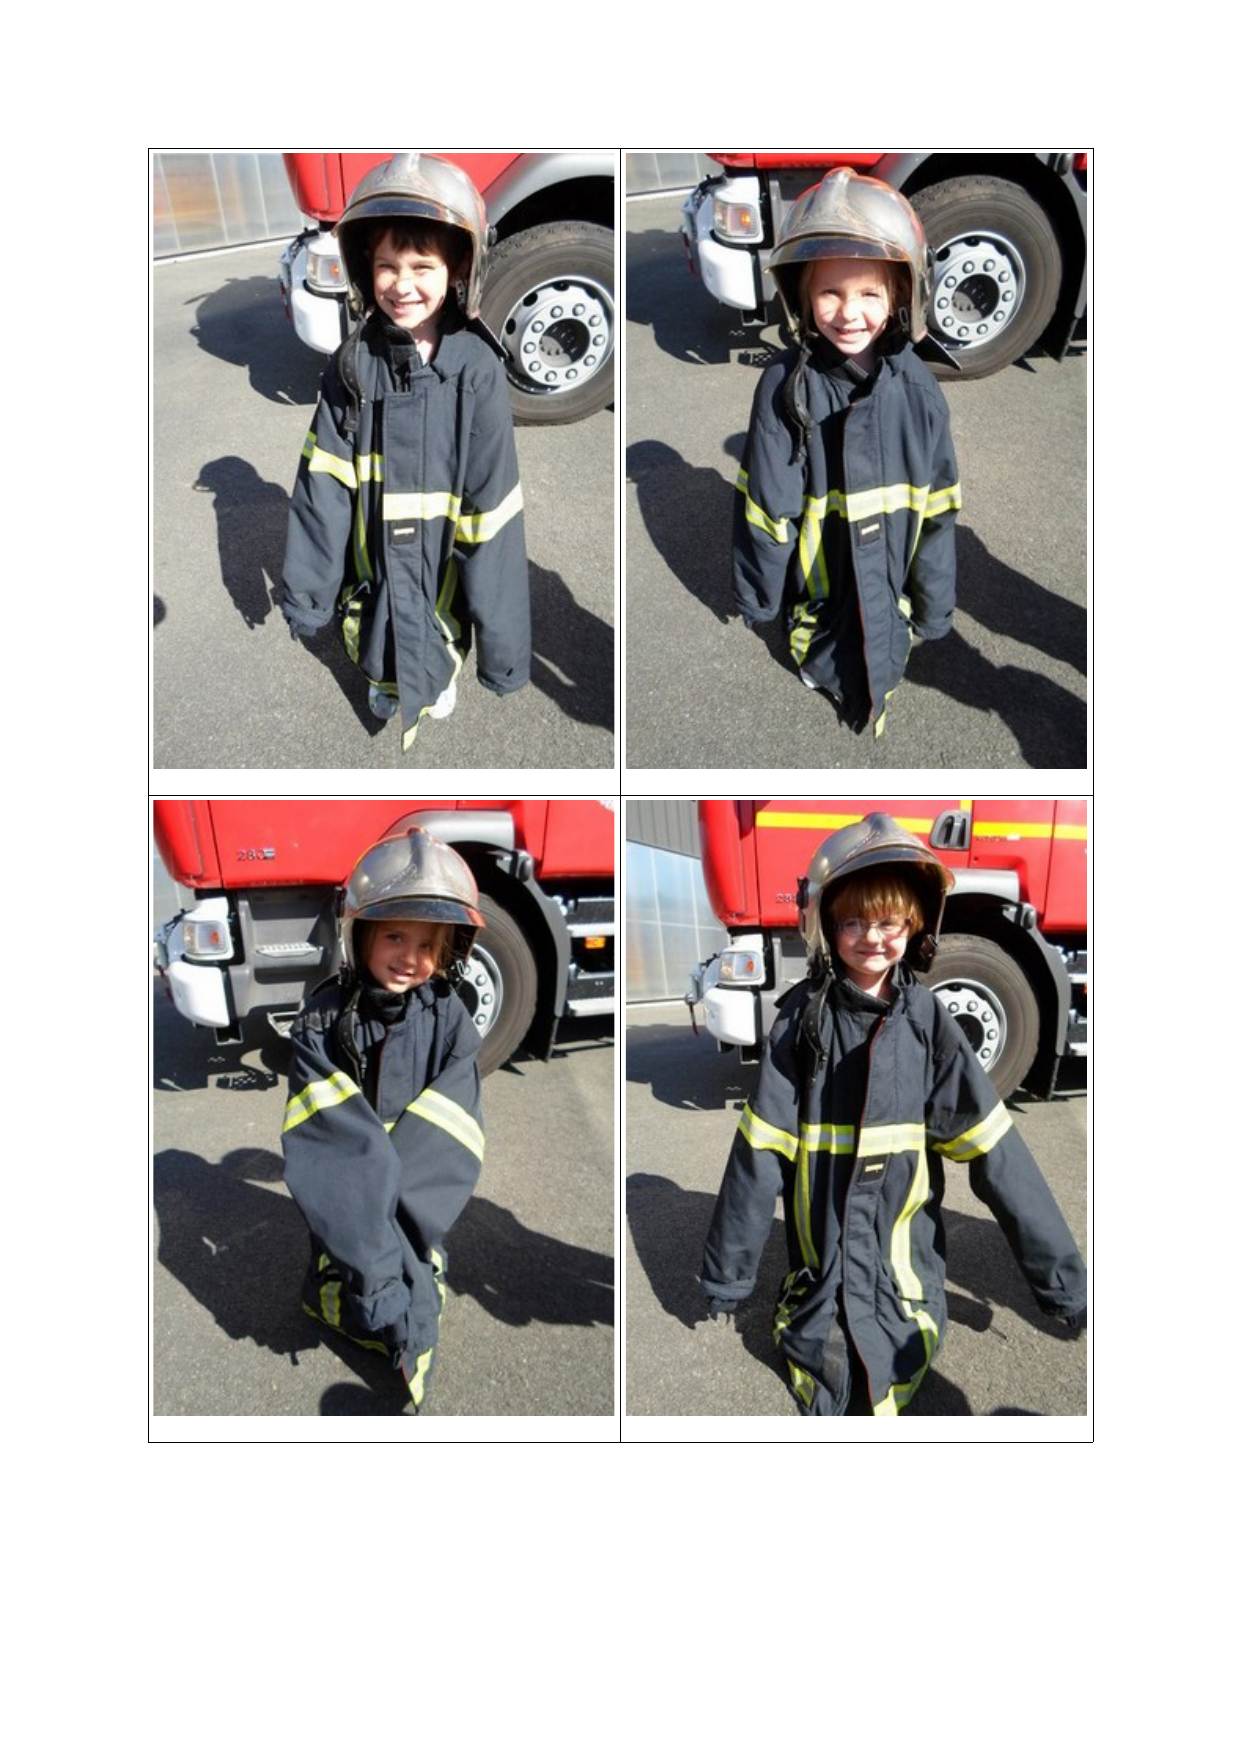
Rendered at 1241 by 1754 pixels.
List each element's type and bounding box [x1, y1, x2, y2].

picture [153, 800, 615, 1416]
table_cell [149, 796, 620, 1442]
table_cell [149, 149, 620, 795]
picture [625, 800, 1087, 1416]
picture [153, 153, 615, 769]
picture [625, 153, 1087, 769]
table_cell [621, 796, 1093, 1442]
table_cell [621, 149, 1093, 795]
